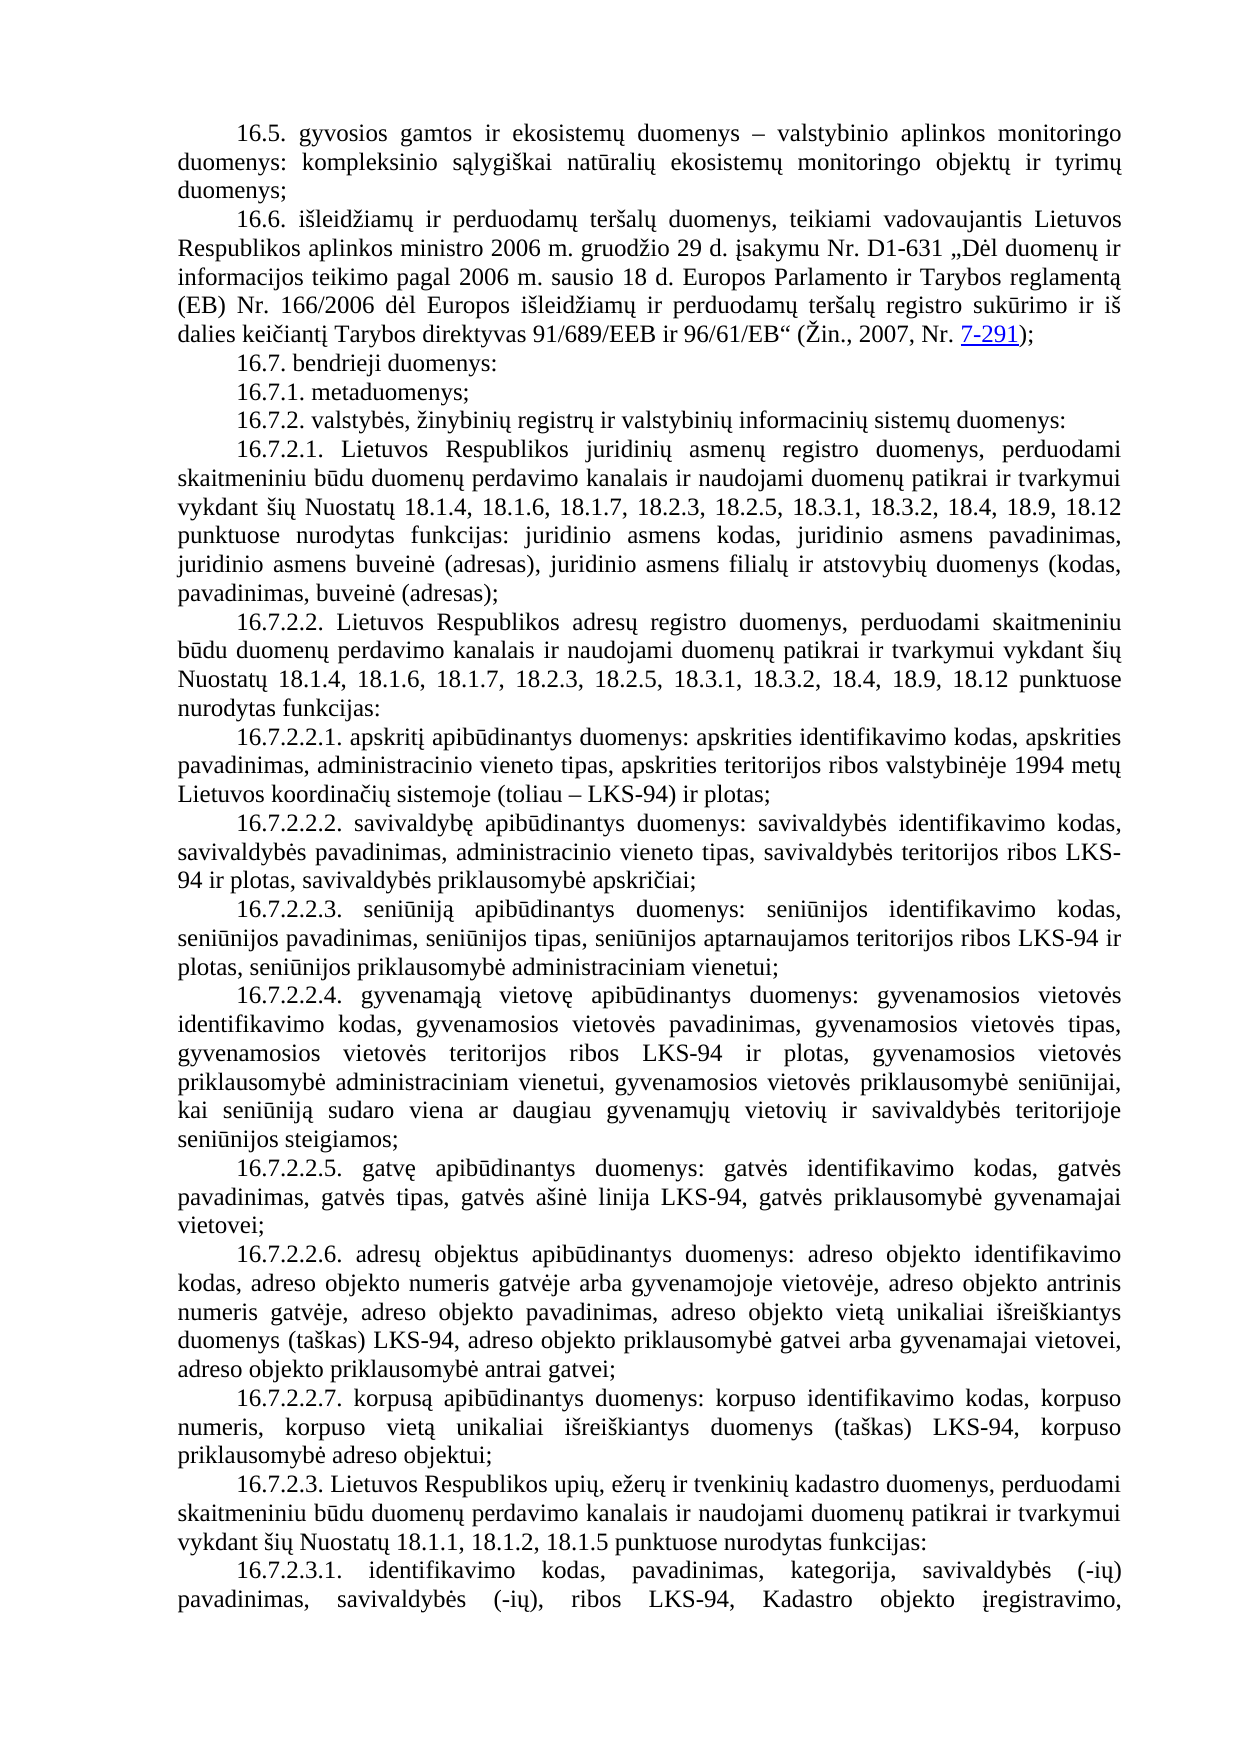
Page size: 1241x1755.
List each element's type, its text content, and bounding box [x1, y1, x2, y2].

text 16.7.2.1. Lietuvos Respublikos juridinių asmenų registro duomenys, perduodami skaitmeniniu būdu duomenų perdavimo kanalais ir naudojami duomenų patikrai ir tvarkymui vykdant šių Nuostatų 18.1.4, 18.1.6, 18.1.7, 18.2.3, 18.2.5, 18.3.1, 18.3.2, 18.4, 18.9, 18.12 punktuose nurodytas funkcijas: juridinio asmens kodas, juridinio asmens pavadinimas, juridinio asmens buveinė (adresas), juridinio asmens filialų ir atstovybių duomenys (kodas, pavadinimas, buveinė (adresas); [177, 434, 1122, 607]
text 16.7.2.2.1. apskritį apibūdinantys duomenys: apskrities identifikavimo kodas, apskrities pavadinimas, administracinio vieneto tipas, apskrities teritorijos ribos valstybinėje 1994 metų Lietuvos koordinačių sistemoje (toliau – LKS-94) ir plotas; [177, 722, 1122, 808]
text 16.7.2.2. Lietuvos Respublikos adresų registro duomenys, perduodami skaitmeniniu būdu duomenų perdavimo kanalais ir naudojami duomenų patikrai ir tvarkymui vykdant šių Nuostatų 18.1.4, 18.1.6, 18.1.7, 18.2.3, 18.2.5, 18.3.1, 18.3.2, 18.4, 18.9, 18.12 punktuose nurodytas funkcijas: [177, 607, 1122, 722]
text 16.5. gyvosios gamtos ir ekosistemų duomenys – valstybinio aplinkos monitoringo duomenys: kompleksinio sąlygiškai natūralių ekosistemų monitoringo objektų ir tyrimų duomenys; [177, 118, 1122, 204]
text 16.7.2.2.5. gatvę apibūdinantys duomenys: gatvės identifikavimo kodas, gatvės pavadinimas, gatvės tipas, gatvės ašinė linija LKS-94, gatvės priklausomybė gyvenamajai vietovei; [177, 1153, 1122, 1239]
text 16.6. išleidžiamų ir perduodamų teršalų duomenys, teikiami vadovaujantis Lietuvos Respublikos aplinkos ministro 2006 m. gruodžio 29 d. įsakymu Nr. D1-631 „Dėl duomenų ir informacijos teikimo pagal 2006 m. sausio 18 d. Europos Parlamento ir Tarybos reglamentą (EB) Nr. 166/2006 dėl Europos išleidžiamų ir perduodamų teršalų registro sukūrimo ir iš dalies keičiantį Tarybos direktyvas 91/689/EEB ir 96/61/EB“ (Žin., 2007, Nr. 7-291); [177, 204, 1122, 348]
text 16.7.2.2.3. seniūniją apibūdinantys duomenys: seniūnijos identifikavimo kodas, seniūnijos pavadinimas, seniūnijos tipas, seniūnijos aptarnaujamos teritorijos ribos LKS-94 ir plotas, seniūnijos priklausomybė administraciniam vienetui; [177, 894, 1122, 981]
text 16.7.2.3.1. identifikavimo kodas, pavadinimas, kategorija, savivaldybės (-ių) pavadinimas, savivaldybės (-ių), ribos LKS-94, Kadastro objekto įregistravimo, [177, 1556, 1122, 1613]
text 16.7.2. valstybės, žinybinių registrų ir valstybinių informacinių sistemų duomenys: [177, 406, 1122, 434]
text 16.7.2.2.4. gyvenamąją vietovę apibūdinantys duomenys: gyvenamosios vietovės identifikavimo kodas, gyvenamosios vietovės pavadinimas, gyvenamosios vietovės tipas, gyvenamosios vietovės teritorijos ribos LKS-94 ir plotas, gyvenamosios vietovės priklausomybė administraciniam vienetui, gyvenamosios vietovės priklausomybė seniūnijai, kai seniūniją sudaro viena ar daugiau gyvenamųjų vietovių ir savivaldybės teritorijoje seniūnijos steigiamos; [177, 981, 1122, 1153]
text 16.7.2.3. Lietuvos Respublikos upių, ežerų ir tvenkinių kadastro duomenys, perduodami skaitmeniniu būdu duomenų perdavimo kanalais ir naudojami duomenų patikrai ir tvarkymui vykdant šių Nuostatų 18.1.1, 18.1.2, 18.1.5 punktuose nurodytas funkcijas: [177, 1469, 1122, 1556]
text 16.7.2.2.6. adresų objektus apibūdinantys duomenys: adreso objekto identifikavimo kodas, adreso objekto numeris gatvėje arba gyvenamojoje vietovėje, adreso objekto antrinis numeris gatvėje, adreso objekto pavadinimas, adreso objekto vietą unikaliai išreiškiantys duomenys (taškas) LKS-94, adreso objekto priklausomybė gatvei arba gyvenamajai vietovei, adreso objekto priklausomybė antrai gatvei; [177, 1239, 1122, 1383]
text 16.7.2.2.7. korpusą apibūdinantys duomenys: korpuso identifikavimo kodas, korpuso numeris, korpuso vietą unikaliai išreiškiantys duomenys (taškas) LKS-94, korpuso priklausomybė adreso objektui; [177, 1383, 1122, 1469]
text 16.7.2.2.2. savivaldybę apibūdinantys duomenys: savivaldybės identifikavimo kodas, savivaldybės pavadinimas, administracinio vieneto tipas, savivaldybės teritorijos ribos LKS-94 ir plotas, savivaldybės priklausomybė apskričiai; [177, 808, 1122, 894]
text 16.7. bendrieji duomenys: [177, 348, 1122, 377]
text 16.7.1. metaduomenys; [177, 377, 1122, 406]
